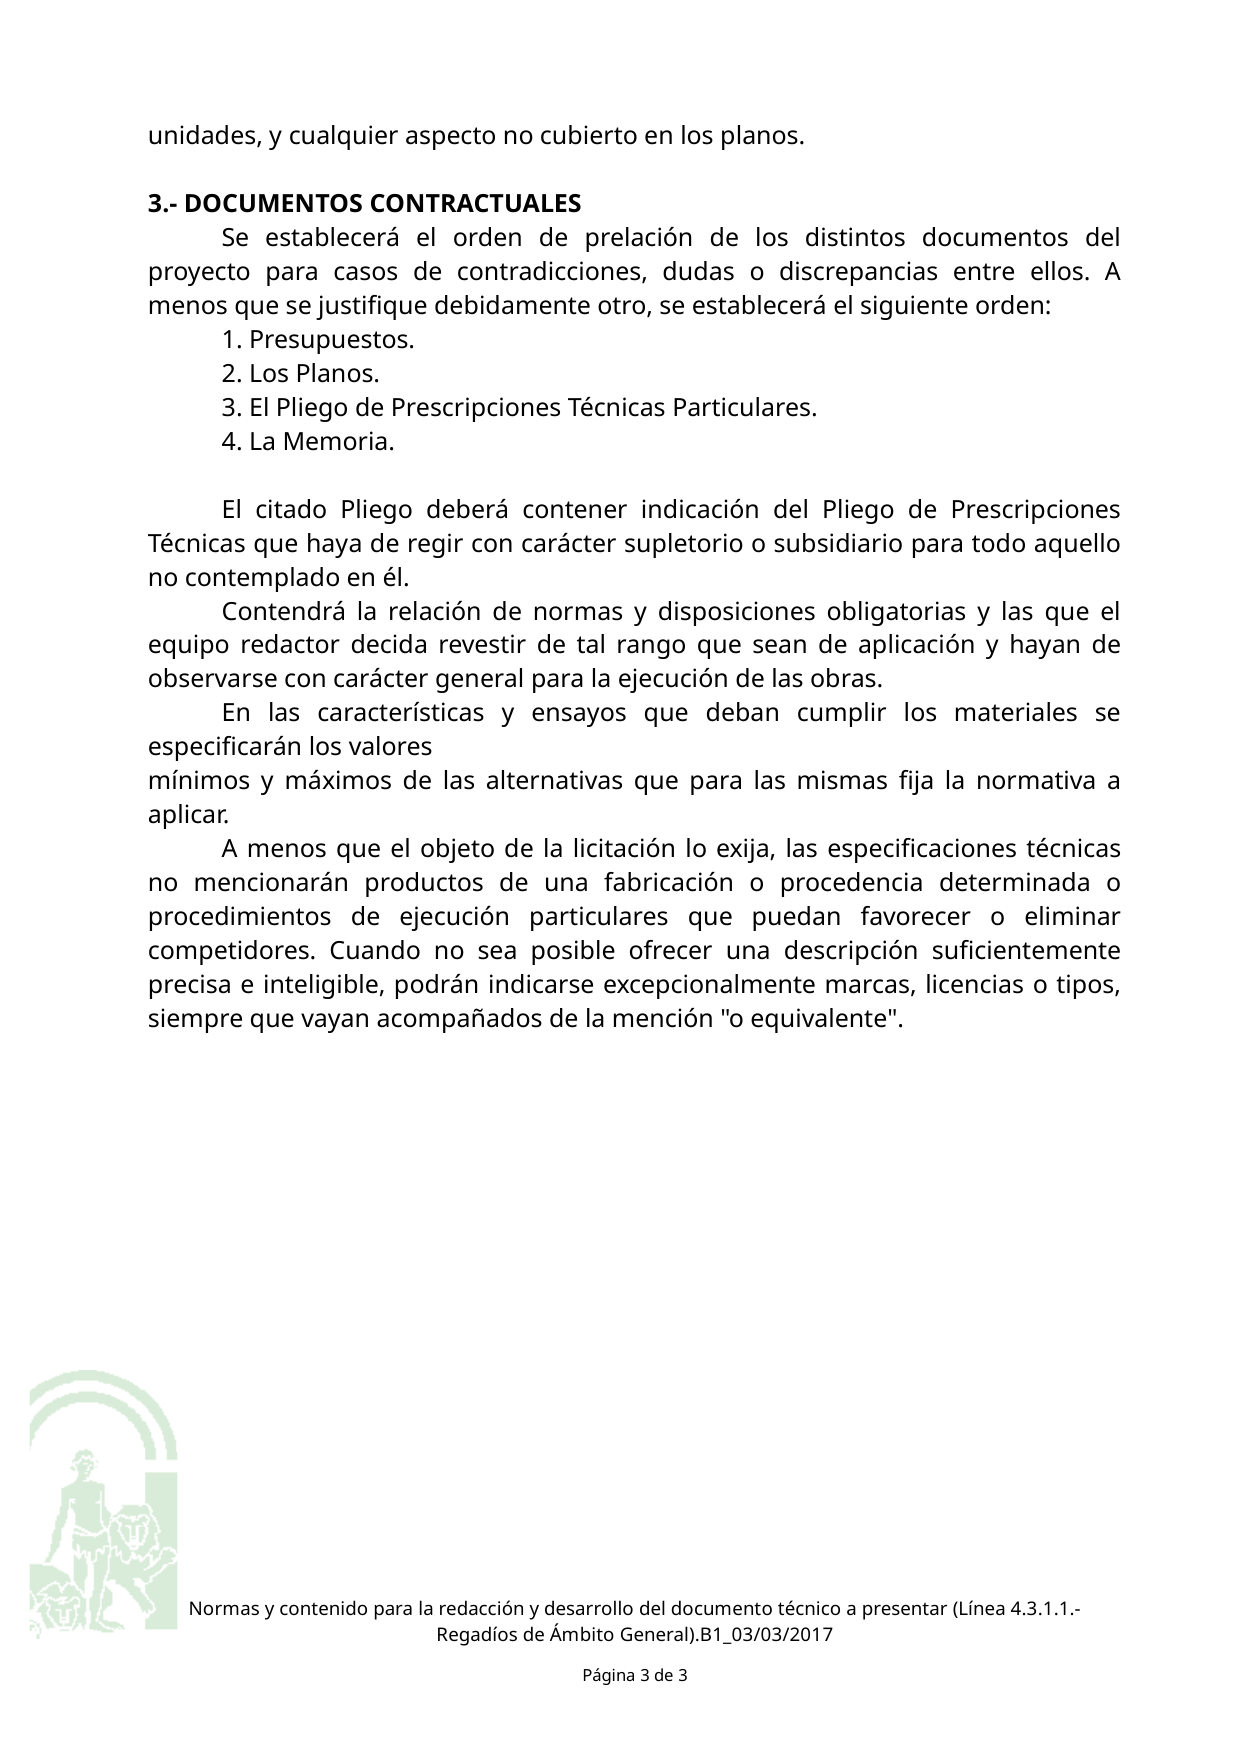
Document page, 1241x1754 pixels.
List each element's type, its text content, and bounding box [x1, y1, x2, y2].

text La descripción de las obras atenderá fundamentalmente a la forma en que éstas se deban construir, con expresión de la secuencia y enlace entre las distintas unidades, y cualquier aspecto no cubierto en los planos. [148, 118, 1122, 152]
text 2. Los Planos. [148, 356, 1122, 390]
text A menos que el objeto de la licitación lo exija, las especificaciones técnicas no mencionarán productos de una fabricación o procedencia determinada o procedimientos de ejecución particulares que puedan favorecer o eliminar competidores. Cuando no sea posible ofrecer una descripción suficientemente precisa e inteligible, podrán indicarse excepcionalmente marcas, licencias o tipos, siempre que vayan acompañados de la mención "o equivalente". [148, 831, 1122, 1035]
text Contendrá la relación de normas y disposiciones obligatorias y las que el equipo redactor decida revestir de tal rango que sean de aplicación y hayan de observarse con carácter general para la ejecución de las obras. [148, 593, 1122, 695]
picture [29, 1370, 178, 1639]
text 4. La Memoria. [148, 424, 1122, 458]
text En las características y ensayos que deban cumplir los materiales se especificarán los valores [148, 695, 1122, 763]
text mínimos y máximos de las alternativas que para las mismas fija la normativa a aplicar. [148, 763, 1122, 831]
text Se establecerá el orden de prelación de los distintos documentos del proyecto para casos de contradicciones, dudas o discrepancias entre ellos. A menos que se justifique debidamente otro, se establecerá el siguiente orden: [148, 220, 1122, 322]
text El citado Pliego deberá contener indicación del Pliego de Prescripciones Técnicas que haya de regir con carácter supletorio o subsidiario para todo aquello no contemplado en él. [148, 492, 1122, 593]
text 3.- DOCUMENTOS CONTRACTUALES [148, 186, 1122, 220]
text 3. El Pliego de Prescripciones Técnicas Particulares. [148, 390, 1122, 424]
text 1. Presupuestos. [148, 322, 1122, 356]
